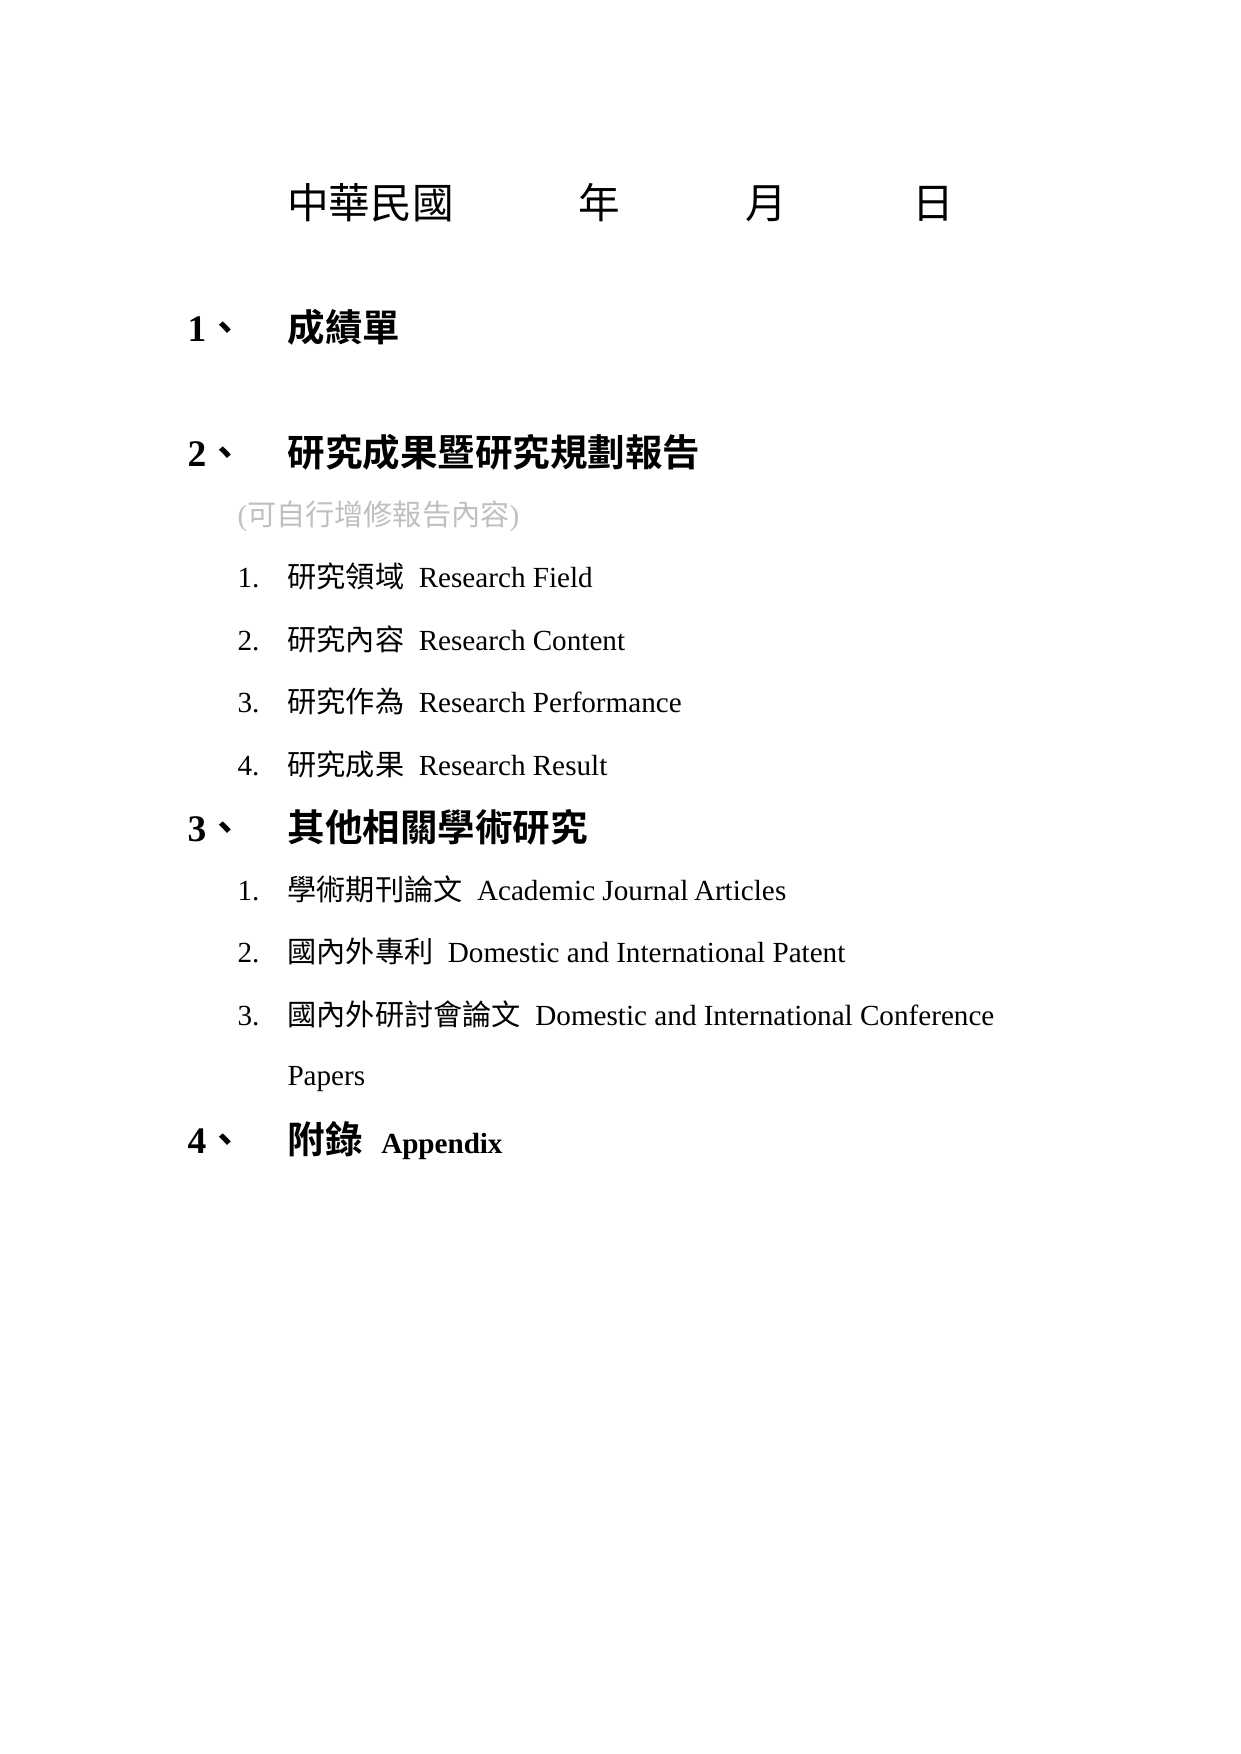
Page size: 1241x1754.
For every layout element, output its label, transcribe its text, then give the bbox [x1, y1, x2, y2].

list 國內外研討會論文 Domestic and International Conference Papers [237, 971, 1053, 1096]
list 研究作為 Research Performance [237, 658, 1053, 721]
text (可自行增修報告內容) [237, 471, 1053, 533]
list 附錄 Appendix [187, 1096, 1053, 1158]
list 學術期刊論文 Academic Journal Articles [237, 846, 1053, 908]
list 研究成果 Research Result [237, 721, 1053, 783]
list 國內外專利 Domestic and International Patent [237, 908, 1053, 971]
list 研究內容 Research Content [237, 596, 1053, 658]
list 成績單 [187, 283, 1053, 346]
list 研究成果暨研究規劃報告 [187, 408, 1053, 471]
text 中華民國 年 月 日 [187, 158, 1053, 221]
list 其他相關學術研究 [187, 783, 1053, 846]
list 研究領域 Research Field [237, 533, 1053, 596]
